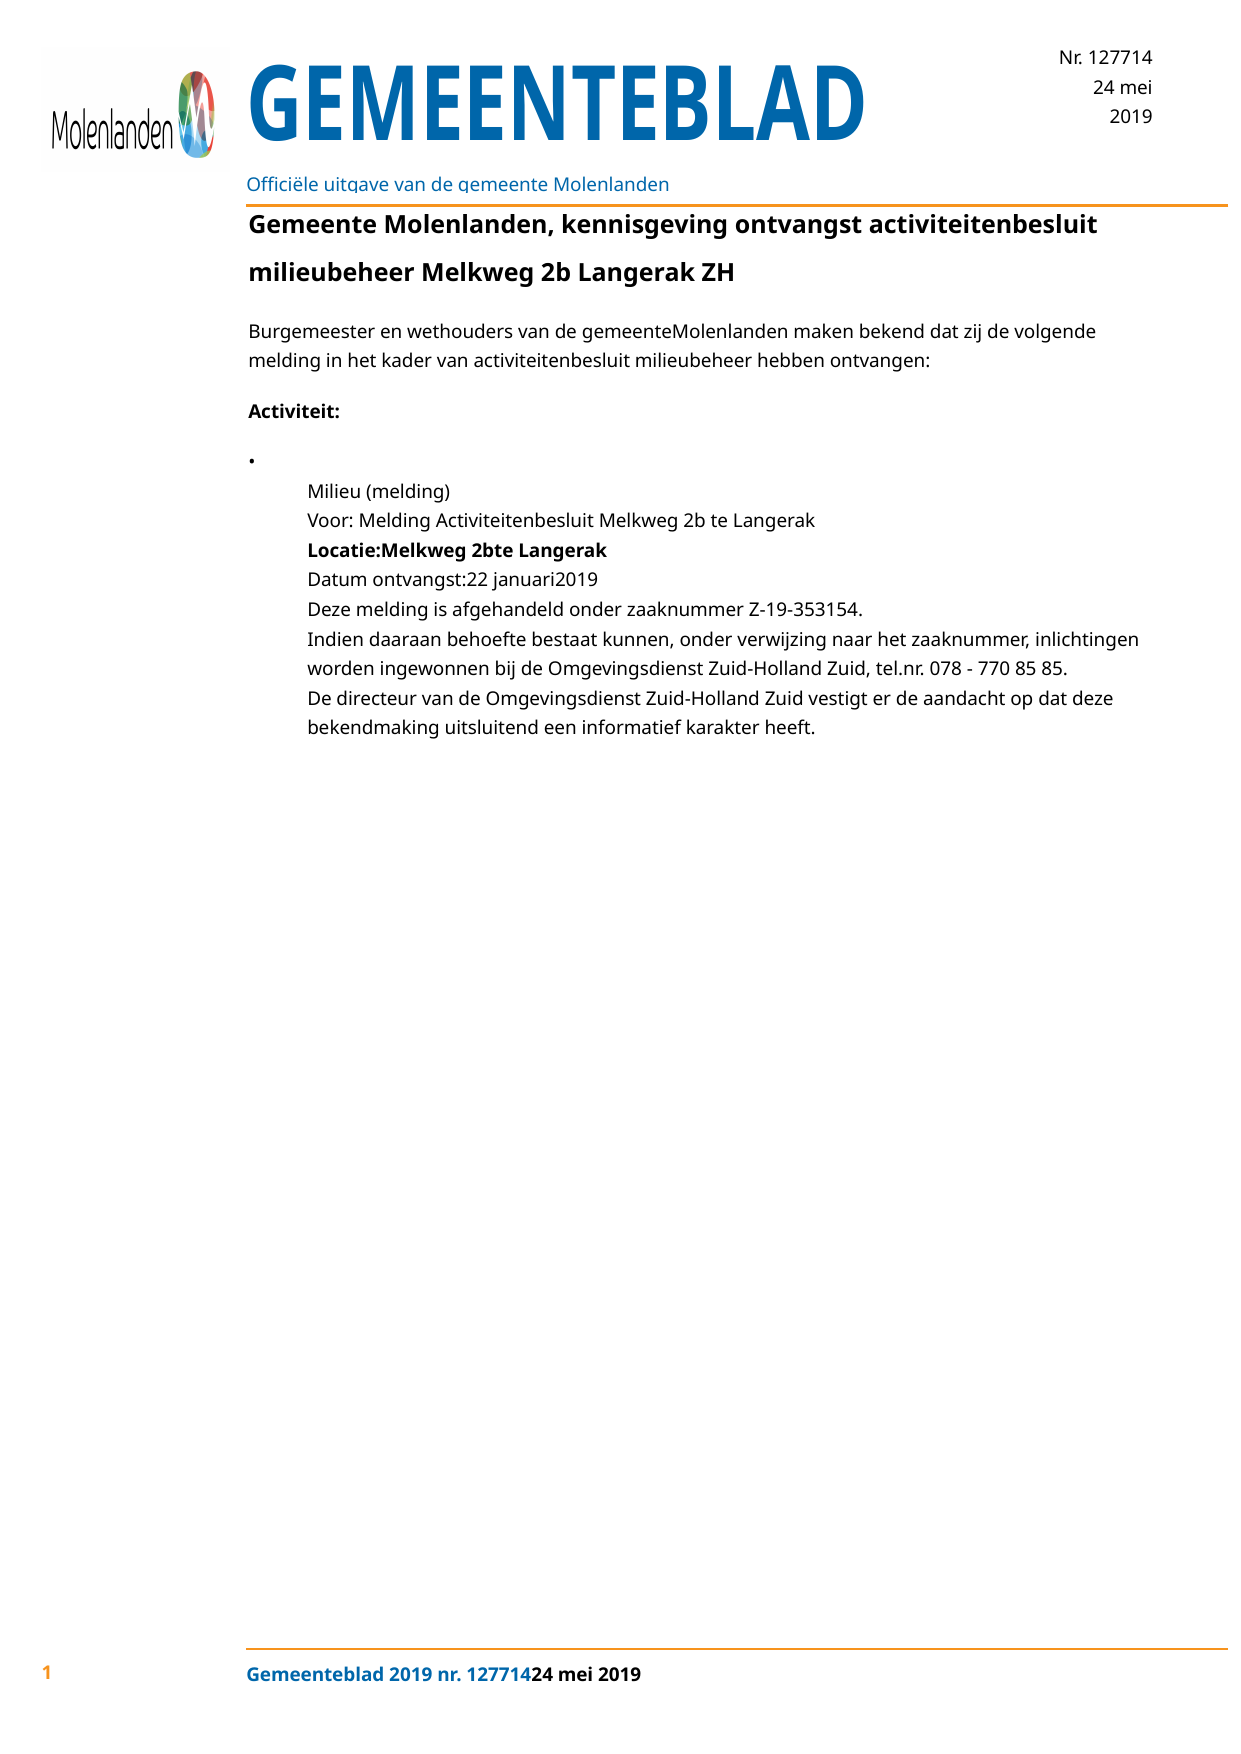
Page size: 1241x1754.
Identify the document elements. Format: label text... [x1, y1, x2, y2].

picture [41, 47, 231, 172]
list Locatie:Melkweg 2bte Langerak [248, 537, 1152, 563]
list Milieu (melding) [248, 478, 1152, 504]
list Indien daaraan behoefte bestaat kunnen, onder verwijzing naar het zaaknummer, inlichtingen worden ingewonnen bij de Omgevingsdienst Zuid-Holland Zuid, tel.nr. 078 - 770 85 85. [248, 626, 1152, 681]
list Datum ontvangst:22 januari2019 [248, 567, 1152, 592]
list De directeur van de Omgevingsdienst Zuid-Holland Zuid vestigt er de aandacht op dat deze bekendmaking uitsluitend een informatief karakter heeft. [248, 685, 1152, 740]
text Activiteit: [248, 398, 1152, 424]
text Burgemeester en wethouders van de gemeenteMolenlanden maken bekend dat zij de volgende melding in het kader van activiteitenbesluit milieubeheer hebben ontvangen: [248, 318, 1152, 373]
list Deze melding is afgehandeld onder zaaknummer Z-19-353154. [248, 596, 1152, 622]
list Voor: Melding Activiteitenbesluit Melkweg 2b te Langerak [248, 507, 1152, 533]
text Gemeente Molenlanden, kennisgeving ontvangst activiteitenbesluit milieubeheer Melkweg 2b Langerak ZH [248, 207, 1152, 288]
